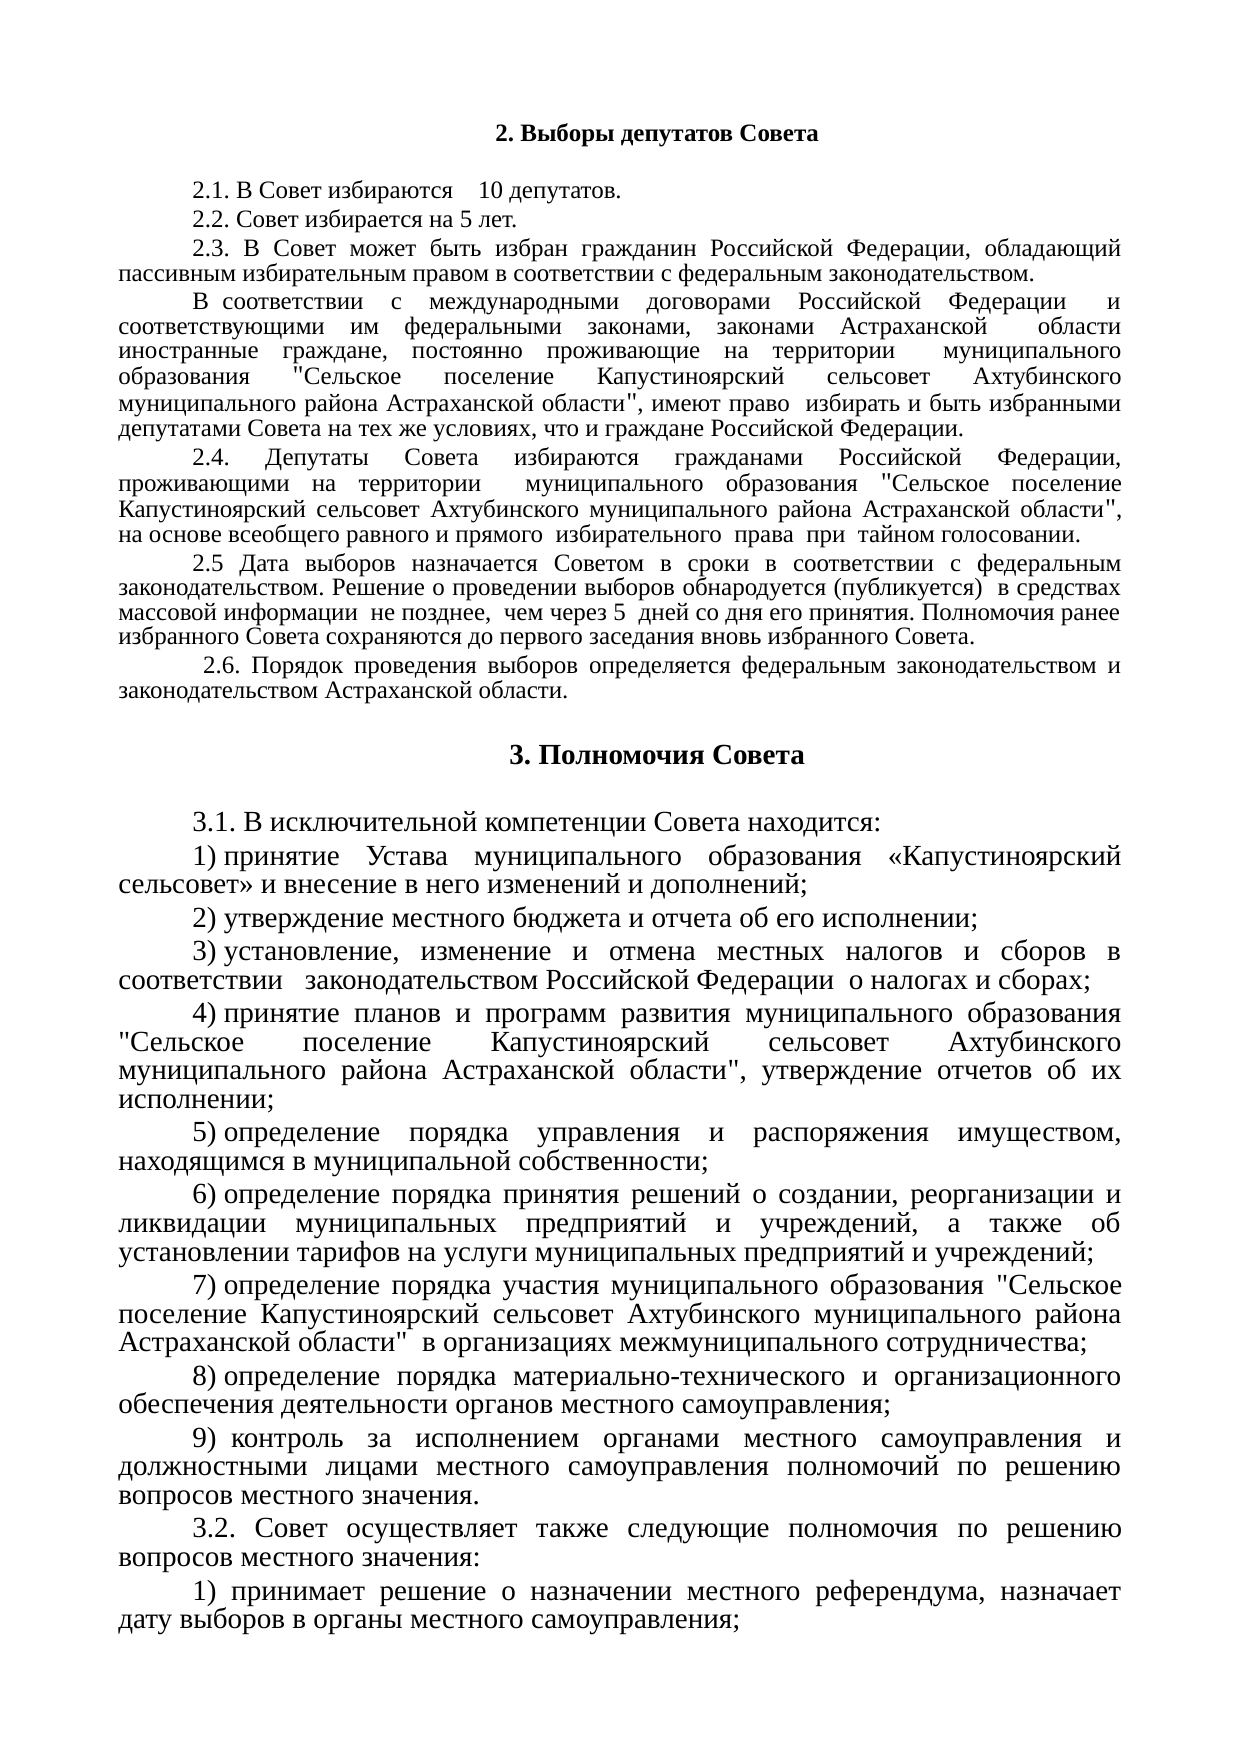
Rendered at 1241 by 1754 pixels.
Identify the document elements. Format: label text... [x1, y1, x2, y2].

text 6) определение порядка принятия решений о создании, реорганизации и ликвидации муниципальных предприятий и учреждений, а также об установлении тарифов на услуги муниципальных предприятий и учреждений; [118, 1177, 1122, 1267]
text 2.3. В Совет может быть избран гражданин Российской Федерации, обладающий пассивным избирательным правом в соответствии с федеральным законодательством. [118, 233, 1122, 286]
text 2) утверждение местного бюджета и отчета об его исполнении; [118, 900, 1122, 933]
text 3) установление, изменение и отмена местных налогов и сборов в соответствии законодательством Российской Федерации о налогах и сборах; [118, 933, 1122, 995]
text В соответствии с международными договорами Российской Федерации и соответствующими им федеральными законами, законами Астраханской области иностранные граждане, постоянно проживающие на территории муниципального образования "Сельское поселение Капустиноярский сельсовет Ахтубинского муниципального района Астраханской области", имеют право избирать и быть избранными депутатами Совета на тех же условиях, что и граждане Российской Федерации. [118, 286, 1122, 442]
text 1) принятие Устава муниципального образования «Капустиноярский сельсовет» и внесение в него изменений и дополнений; [118, 838, 1122, 900]
text 8) определение порядка материально-технического и организационного обеспечения деятельности органов местного самоуправления; [118, 1358, 1122, 1420]
text 2.5 Дата выборов назначается Советом в сроки в соответствии с федеральным законодательством. Решение о проведении выборов обнародуется (публикуется) в средствах массовой информации не позднее, чем через 5 дней со дня его принятия. Полномочия ранее избранного Совета сохраняются до первого заседания вновь избранного Совета. [118, 548, 1122, 650]
subtitle 2. Выборы депутатов Совета [118, 118, 1122, 147]
text 4) принятие планов и программ развития муниципального образования "Сельское поселение Капустиноярский сельсовет Ахтубинского муниципального района Астраханской области", утверждение отчетов об их исполнении; [118, 995, 1122, 1114]
text 2.2. Совет избирается на 5 лет. [118, 204, 1122, 233]
text 2.4. Депутаты Совета избираются гражданами Российской Федерации, проживающими на территории муниципального образования "Сельское поселение Капустиноярский сельсовет Ахтубинского муниципального района Астраханской области", на основе всеобщего равного и прямого избирательного права при тайном голосовании. [118, 442, 1122, 548]
text 2.1. В Совет избираются 10 депутатов. [192, 176, 1122, 204]
text 3.1. В исключительной компетенции Совета находится: [118, 804, 1122, 838]
text 5) определение порядка управления и распоряжения имуществом, находящимся в муниципальной собственности; [118, 1114, 1122, 1177]
text 1) принимает решение о назначении местного референдума, назначает дату выборов в органы местного самоуправления; [118, 1573, 1122, 1635]
text 9) контроль за исполнением органами местного самоуправления и должностными лицами местного самоуправления полномочий по решению вопросов местного значения. [118, 1420, 1122, 1511]
text 2.6. Порядок проведения выборов определяется федеральным законодательством и законодательством Астраханской области. [118, 650, 1122, 703]
subtitle 3. Полномочия Совета [118, 737, 1122, 771]
text 3.2. Совет осуществляет также следующие полномочия по решению вопросов местного значения: [118, 1511, 1122, 1573]
text 7) определение порядка участия муниципального образования "Сельское поселение Капустиноярский сельсовет Ахтубинского муниципального района Астраханской области" в организациях межмуниципального сотрудничества; [118, 1267, 1122, 1358]
